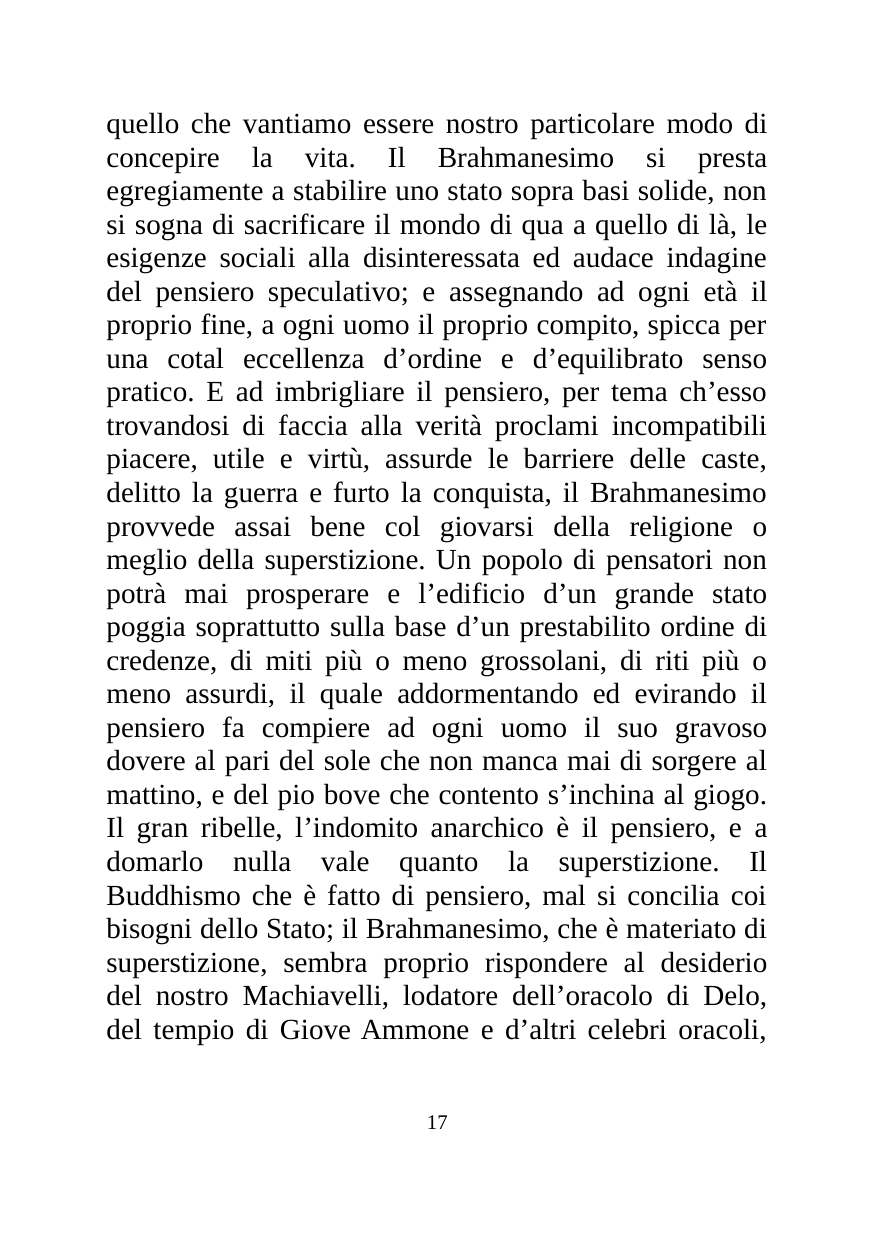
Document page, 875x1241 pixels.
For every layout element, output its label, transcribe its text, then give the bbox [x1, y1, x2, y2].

text quello che vantiamo essere nostro particolare modo di concepire la vita. Il Brahmanesimo si presta egregiamente a stabilire uno stato sopra basi solide, non si sogna di sacrificare il mondo di qua a quello di là, le esigenze sociali alla disinteressata ed audace indagine del pensiero speculativo; e assegnando ad ogni età il proprio fine, a ogni uomo il proprio compito, spicca per una cotal eccellenza d’ordine e d’equilibrato senso pratico. E ad imbrigliare il pensiero, per tema ch’esso trovandosi di faccia alla verità proclami incompatibili piacere, utile e virtù, assurde le barriere delle caste, delitto la guerra e furto la conquista, il Brahmanesimo provvede assai bene col giovarsi della religione o meglio della superstizione. Un popolo di pensatori non potrà mai prosperare e l’edificio d’un grande stato poggia soprattutto sulla base d’un prestabilito ordine di credenze, di miti più o meno grossolani, di riti più o meno assurdi, il quale addormentando ed evirando il pensiero fa compiere ad ogni uomo il suo gravoso dovere al pari del sole che non manca mai di sorgere al mattino, e del pio bove che contento s’inchina al giogo. Il gran ribelle, l’indomito anarchico è il pensiero, e a domarlo nulla vale quanto la superstizione. Il Buddhismo che è fatto di pensiero, mal si concilia coi bisogni dello Stato; il Brahmanesimo, che è materiato di superstizione, sembra proprio rispondere al desiderio del nostro Machiavelli, lodatore dell’oracolo di Delo, del tempio di Giove Ammone e d’altri celebri oracoli, [106, 106, 768, 1045]
